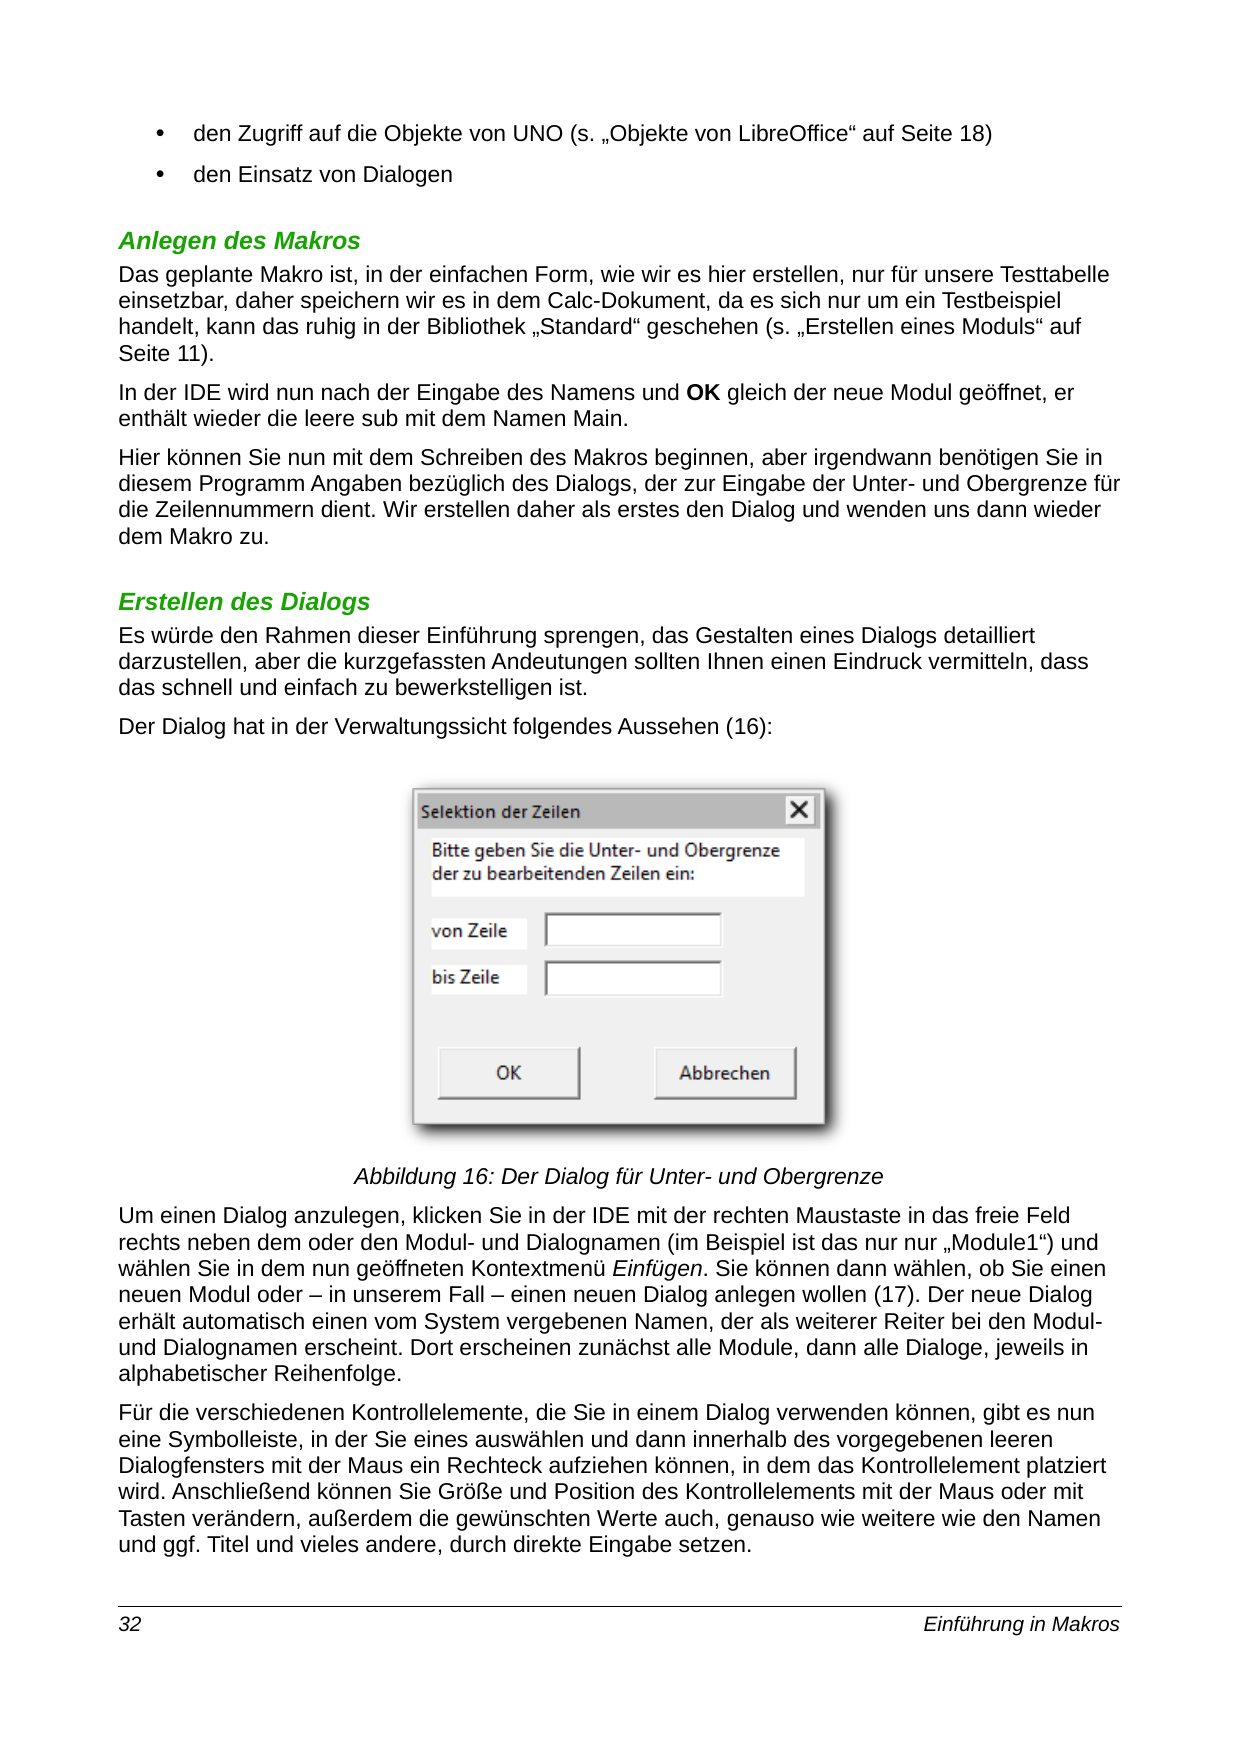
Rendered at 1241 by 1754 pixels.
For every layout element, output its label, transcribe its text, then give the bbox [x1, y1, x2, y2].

text Der Dialog hat in der Verwaltungssicht folgendes Aussehen (Abbildung 16): [118, 713, 1122, 739]
text Für die verschiedenen Kontrollelemente, die Sie in einem Dialog verwenden können, gibt es nun eine Symbolleiste, in der Sie eines auswählen und dann innerhalb des vorgegebenen leeren Dialogfensters mit der Maus ein Rechteck aufziehen können, in dem das Kontrollelement platziert wird. Anschließend können Sie Größe und Position des Kontrollelements mit der Maus oder mit Tasten verändern, außerdem die gewünschten Werte auch, genauso wie weitere wie den Namen und ggf. Titel und vieles andere, durch direkte Eingabe setzen. [118, 1399, 1122, 1557]
text Es würde den Rahmen dieser Einführung sprengen, das Gestalten eines Dialogs detailliert darzustellen, aber die kurzgefassten Andeutungen sollten Ihnen einen Eindruck vermitteln, dass das schnell und einfach zu bewerkstelligen ist. [118, 622, 1122, 701]
text Hier können Sie nun mit dem Schreiben des Makros beginnen, aber irgendwann benötigen Sie in diesem Programm Angaben bezüglich des Dialogs, der zur Eingabe der Unter- und Obergrenze für die Zeilennummern dient. Wir erstellen daher als erstes den Dialog und wenden uns dann wieder dem Makro zu. [118, 444, 1122, 549]
picture [388, 764, 852, 1151]
subtitle Anlegen des Makros [118, 226, 1122, 254]
text Das geplante Makro ist, in der einfachen Form, wie wir es hier erstellen, nur für unsere Testtabelle einsetzbar, daher speichern wir es in dem Calc-Dokument, da es sich nur um ein Testbeispiel handelt, kann das ruhig in der Bibliothek „Standard“ geschehen (s. „Erstellen eines Moduls“ auf Seite 11). [118, 261, 1122, 366]
list den Zugriff auf die Objekte von UNO (s. „Objekte von LibreOffice“ auf Seite 18) [156, 118, 1122, 147]
text Abbildung 16: Der Dialog für Unter- und Obergrenze [354, 1163, 886, 1190]
list den Einsatz von Dialogen [156, 159, 1122, 188]
subtitle Erstellen des Dialogs [118, 587, 1122, 615]
text Um einen Dialog anzulegen, klicken Sie in der IDE mit der rechten Maustaste in das freie Feld rechts neben dem oder den Modul- und Dialognamen (im Beispiel ist das nur nur „Module1“) und wählen Sie in dem nun geöffneten Kontextmenü Einfügen. Sie können dann wählen, ob Sie einen neuen Modul oder – in unserem Fall – einen neuen Dialog anlegen wollen (Abbildung 17). Der neue Dialog erhält automatisch einen vom System vergebenen Namen, der als weiterer Reiter bei den Modul- und Dialognamen erscheint. Dort erscheinen zunächst alle Module, dann alle Dialoge, jeweils in alphabetischer Reihenfolge. [118, 1202, 1122, 1387]
